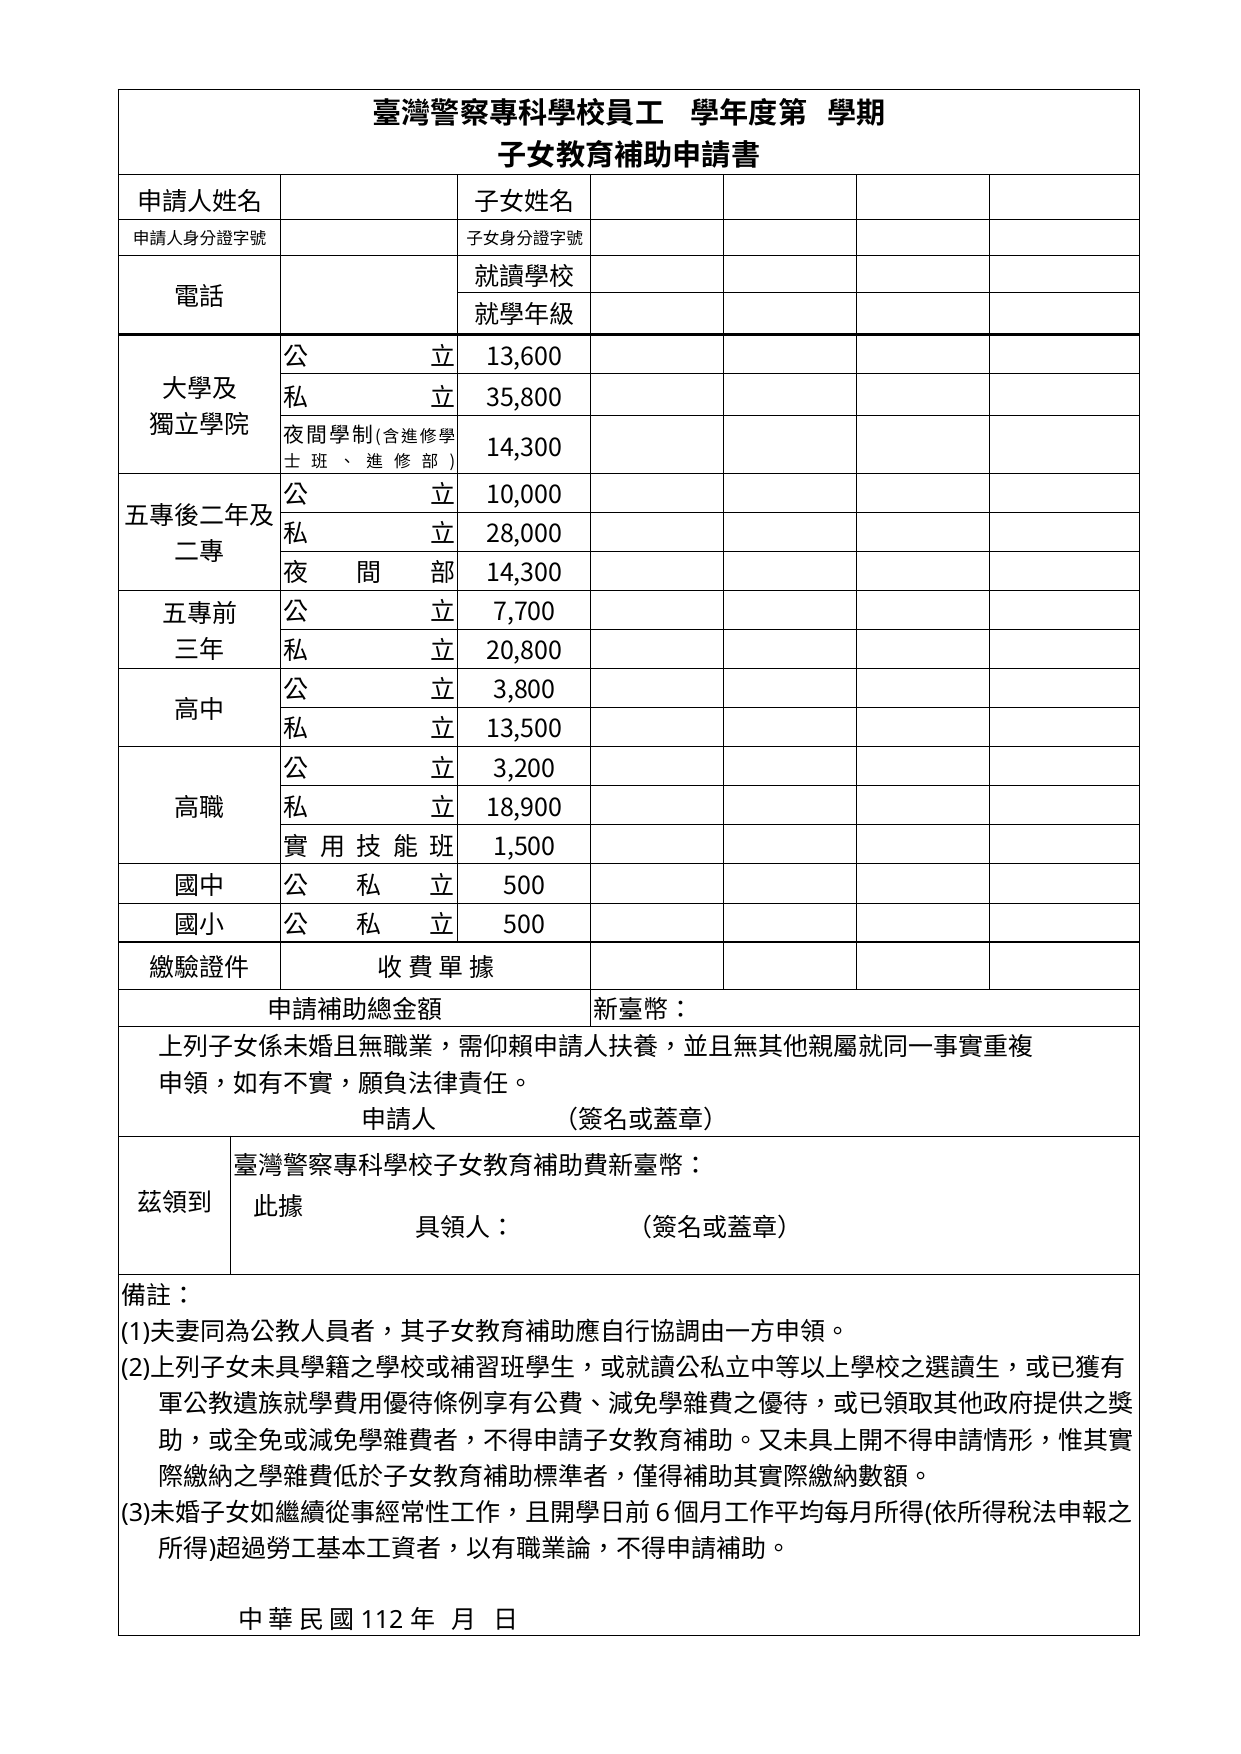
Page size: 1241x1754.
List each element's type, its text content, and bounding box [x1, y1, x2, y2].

table_cell [990, 630, 1139, 668]
table_cell [281, 175, 457, 219]
table_cell [990, 786, 1139, 824]
table_cell [591, 293, 723, 333]
table_cell 就讀學校 [458, 256, 590, 292]
table_cell 公立 [281, 474, 457, 512]
table_cell [990, 474, 1139, 512]
table_cell 公立 [281, 336, 457, 372]
table_cell 就學年級 [458, 293, 590, 333]
table_cell [591, 552, 723, 590]
table_cell [857, 943, 989, 988]
table_cell [591, 175, 723, 219]
table_cell [724, 220, 856, 255]
table_cell [857, 630, 989, 668]
table_cell [857, 591, 989, 629]
table_cell [990, 416, 1139, 473]
table_cell [857, 474, 989, 512]
table_cell [990, 256, 1139, 292]
table_cell 繳驗證件 [119, 943, 280, 988]
table_cell 收 費 單 據 [281, 943, 590, 988]
table_cell 私立 [281, 630, 457, 668]
table_cell 500 [458, 864, 590, 902]
table_cell [724, 943, 856, 988]
table_cell [857, 175, 989, 219]
table_cell 大學及 獨立學院 [119, 336, 280, 473]
table_cell [591, 416, 723, 473]
table_cell [990, 374, 1139, 415]
table_cell [724, 336, 856, 372]
table_cell [990, 943, 1139, 988]
table_cell 500 [458, 904, 590, 941]
table_cell 電話 [119, 256, 280, 333]
table_cell [591, 786, 723, 824]
table_cell 35,800 [458, 374, 590, 415]
table_cell [591, 864, 723, 902]
table_cell 私立 [281, 374, 457, 415]
table_cell 公 私 立 [281, 904, 457, 941]
table_cell 夜間學制(含進修學士班、進修部) [281, 416, 457, 473]
table_cell 3,800 [458, 669, 590, 707]
table_cell 7,700 [458, 591, 590, 629]
table_cell [990, 293, 1139, 333]
table_cell [724, 256, 856, 292]
table_cell 14,300 [458, 552, 590, 590]
table_cell [591, 474, 723, 512]
table_cell [724, 747, 856, 785]
table_cell [591, 513, 723, 551]
table_cell [724, 416, 856, 473]
table_cell [990, 175, 1139, 219]
table_cell [591, 630, 723, 668]
table_cell [990, 904, 1139, 941]
table_cell 申請人姓名 [119, 175, 280, 219]
table_cell [724, 374, 856, 415]
table_cell [724, 293, 856, 333]
table_cell [724, 591, 856, 629]
table_cell 國中 [119, 864, 280, 902]
table_cell [990, 552, 1139, 590]
table_cell [724, 708, 856, 746]
table_cell [857, 416, 989, 473]
table_cell [990, 591, 1139, 629]
table_cell [990, 708, 1139, 746]
table_cell [591, 591, 723, 629]
table_cell [591, 336, 723, 372]
table_cell 夜間部 [281, 552, 457, 590]
table_cell [724, 864, 856, 902]
table_cell 公立 [281, 747, 457, 785]
table_cell [281, 220, 457, 255]
table_cell 10,000 [458, 474, 590, 512]
table_cell [724, 513, 856, 551]
table_cell [724, 669, 856, 707]
table_cell [281, 256, 457, 333]
table_cell 私立 [281, 513, 457, 551]
table_cell [990, 336, 1139, 372]
table_cell 子女身分證字號 [458, 220, 590, 255]
table_cell 28,000 [458, 513, 590, 551]
table_cell [724, 552, 856, 590]
table_cell 子女姓名 [458, 175, 590, 219]
table_cell [990, 825, 1139, 863]
table_cell [857, 864, 989, 902]
table_cell [857, 552, 989, 590]
table_cell [990, 864, 1139, 902]
table_cell 茲領到 [119, 1137, 230, 1274]
table_cell [591, 256, 723, 292]
table_cell [591, 825, 723, 863]
table_cell 公立 [281, 669, 457, 707]
table_cell 臺灣警察專科學校子女教育補助費新臺幣： 此據 具領人： （簽名或蓋章） [231, 1137, 1139, 1274]
table_cell 申請人身分證字號 [119, 220, 280, 255]
table_cell [857, 786, 989, 824]
table_cell [857, 374, 989, 415]
table_cell [857, 336, 989, 372]
table_cell 3,200 [458, 747, 590, 785]
table_cell 高中 [119, 669, 280, 746]
table_cell [591, 943, 723, 988]
table_cell [990, 220, 1139, 255]
table_cell [857, 669, 989, 707]
table_cell 14,300 [458, 416, 590, 473]
table_cell 新臺幣： [591, 990, 1139, 1026]
table_cell [724, 904, 856, 941]
table_cell 公立 [281, 591, 457, 629]
table_cell [724, 786, 856, 824]
table_cell 私立 [281, 786, 457, 824]
table_cell 20,800 [458, 630, 590, 668]
table_cell [857, 904, 989, 941]
table_cell [591, 904, 723, 941]
table_cell [990, 747, 1139, 785]
table_cell 國小 [119, 904, 280, 941]
table_cell [857, 708, 989, 746]
table_cell [724, 825, 856, 863]
table_cell [591, 669, 723, 707]
table_cell [591, 708, 723, 746]
table_cell [857, 256, 989, 292]
table_cell 私立 [281, 708, 457, 746]
table_cell 上列子女係未婚且無職業，需仰賴申請人扶養，並且無其他親屬就同一事實重複 申領，如有不實，願負法律責任。 申請人 （簽名或蓋章） [119, 1027, 1139, 1136]
table_cell 備註： (1)夫妻同為公教人員者，其子女教育補助應自行協調由一方申領。 (2)上列子女未具學籍之學校或補習班學生，或就讀公私立中等以上學校之選讀生，或已獲有軍公教遺族就學費用優待條例享有公費、減免學雜費之優待，或已領取其他政府提供之獎助，或全免或減免學雜費者，不得申請子女教育補助。又未具上開不得申請情形，惟其實際繳納之學雜費低於子女教育補助標準者，僅得補助其實際繳納數額。 (3)未婚子女如繼續從事經常性工作，且開學日前6個月工作平均每月所得(依所得稅法申報之所得)超過勞工基本工資者，以有職業論，不得申請補助。 中 華 民 國 112 年 月 日 [119, 1275, 1139, 1635]
table_cell 高職 [119, 747, 280, 863]
table_cell 13,600 [458, 336, 590, 372]
table_cell [990, 669, 1139, 707]
table_cell 實用技能班 [281, 825, 457, 863]
table_cell 五專前 三年 [119, 591, 280, 668]
table_cell 13,500 [458, 708, 590, 746]
table_cell [857, 747, 989, 785]
table_cell [857, 825, 989, 863]
table_cell [857, 293, 989, 333]
table_cell [857, 513, 989, 551]
table_cell [591, 220, 723, 255]
table_cell 五專後二年及二專 [119, 474, 280, 590]
table_cell [591, 747, 723, 785]
table_cell 18,900 [458, 786, 590, 824]
table_cell [724, 630, 856, 668]
table_cell [857, 220, 989, 255]
table_cell [990, 513, 1139, 551]
table_cell 申請補助總金額 [119, 990, 590, 1026]
table_cell [591, 374, 723, 415]
table_cell 1,500 [458, 825, 590, 863]
table_cell [724, 474, 856, 512]
table_header 臺灣警察專科學校員工 學年度第 學期 子女教育補助申請書 [119, 90, 1139, 174]
table_cell 公 私 立 [281, 864, 457, 902]
table_cell [724, 175, 856, 219]
